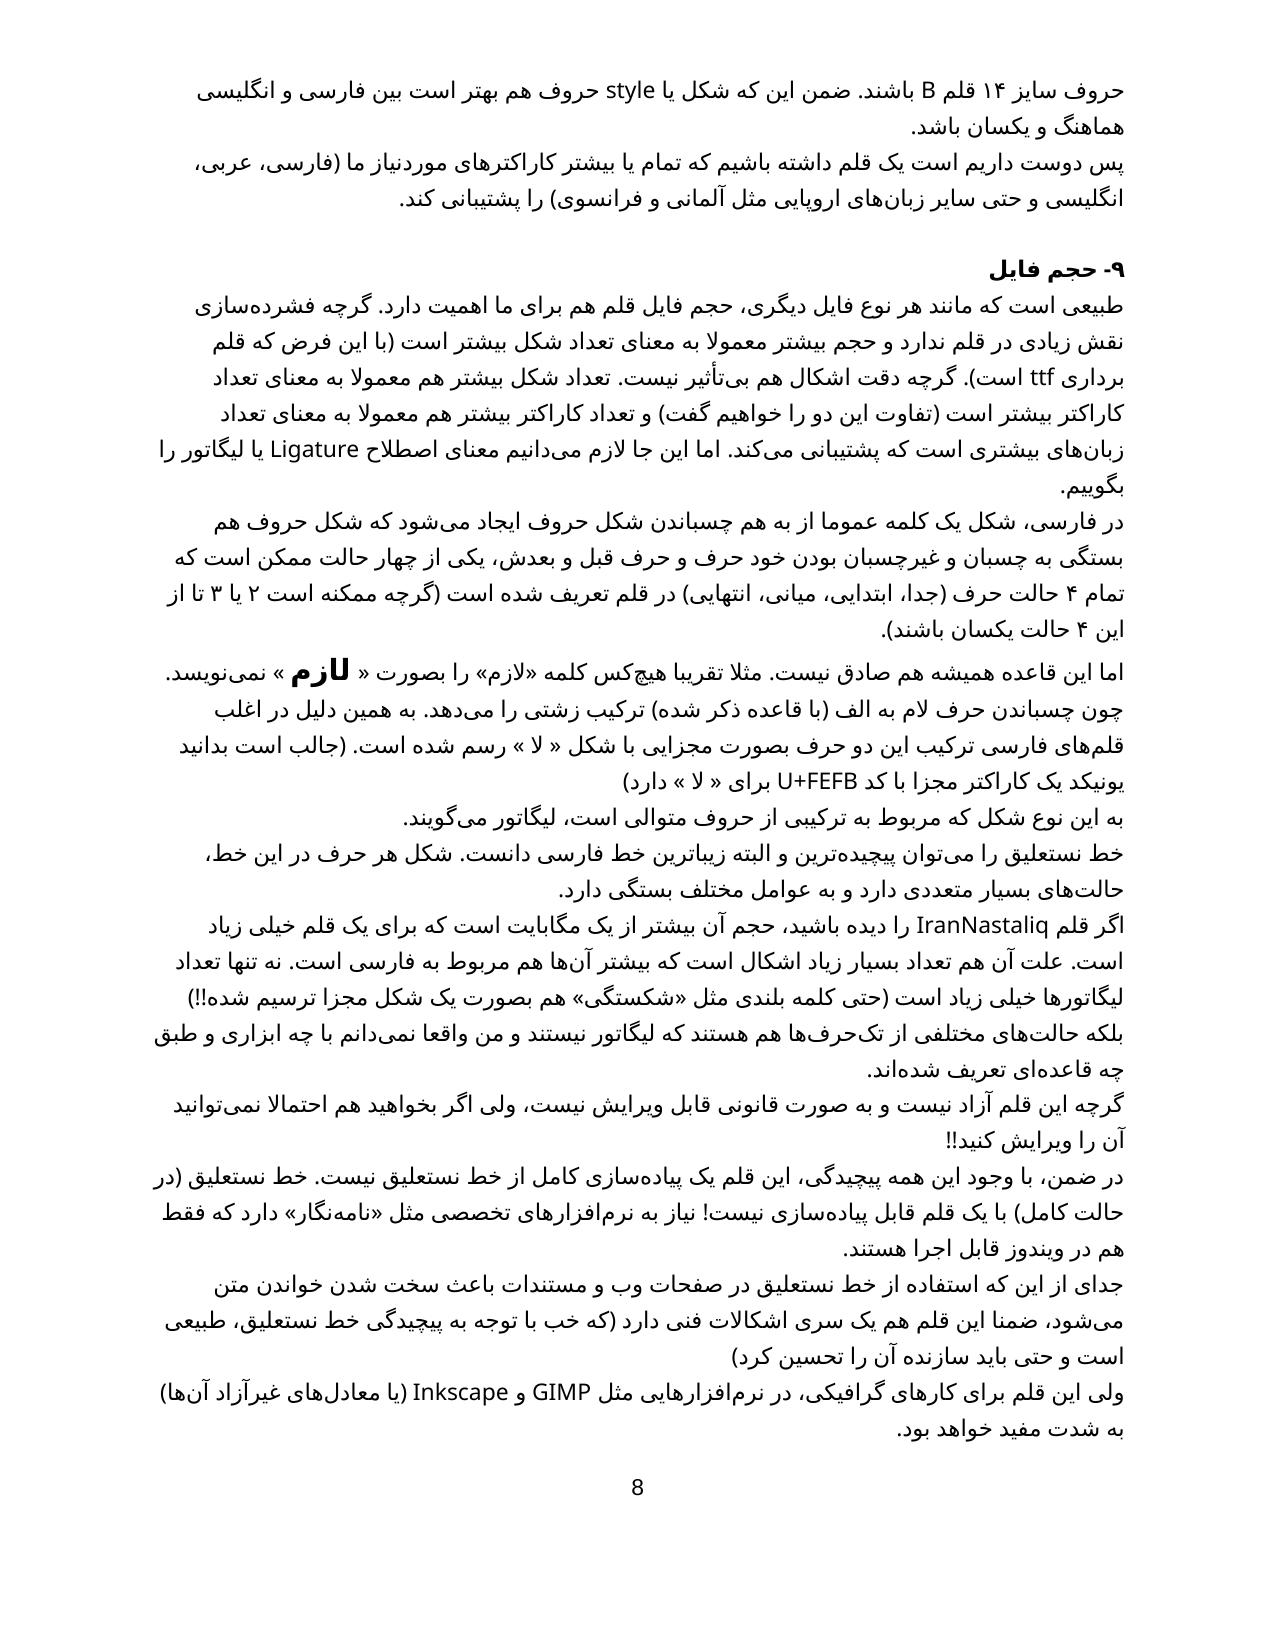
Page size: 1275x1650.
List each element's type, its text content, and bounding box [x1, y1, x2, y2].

text اگر قلم‌ IranNastaliq را دیده باشید، حجم آن بیشتر از یک مگابایت است که برای یک قلم‌ خیلی زیاد است. علت آن هم تعداد بسیار زیاد اشکال است که بیشتر آن‌ها هم مربوط به فارسی است. نه تنها تعداد لیگاتورها خیلی زیاد است (حتی کلمه بلندی مثل «شکستگی» هم بصورت یک شکل مجزا ترسیم شده!!) بلکه حالت‌های مختلفی از تک‌حرف‌ها هم هستند که لیگاتور نیستند و من واقعا نمی‌دانم با چه ابزاری و طبق چه قاعده‌ای تعریف شده‌اند. [150, 909, 1125, 1084]
text گرچه این قلم‌ آزاد نیست و به صورت قانونی قابل ویرایش نیست، ولی اگر بخواهید هم احتمالا نمی‌توانید آن را ویرایش کنید!! [150, 1088, 1125, 1156]
text اما این قاعده همیشه هم صادق نیست. مثلا تقریبا هیچ‌کس کلمه «لازم» را بصورت « ل‍ازم » نمی‌نویسد. چون چسباندن حرف لام به الف (با قاعده ذکر شده) ترکیب زشتی را می‌دهد. به همین دلیل در اغلب قلم‌‌های فارسی ترکیب این دو حرف بصورت مجزایی با شکل « ﻻ » رسم شده است. (جالب است بدانید یونیکد یک کاراکتر مجزا با کد U+FEFB برای « ﻻ » دارد) [150, 649, 1125, 796]
text طبیعی است که مانند هر نوع فایل دیگری، حجم فایل قلم‌ هم برای ما اهمیت دارد. گرچه فشرده‌سازی نقش زیادی در قلم‌ ندارد و حجم بیشتر معمولا به معنای تعداد شکل بیشتر است (با این فرض که قلم‌ برداری ttf است). گرچه دقت اشکال هم بی‌تأثیر نیست. تعداد شکل بیشتر هم معمولا به معنای تعداد کاراکتر بیشتر است (تفاوت این دو را خواهیم گفت) و تعداد کاراکتر بیشتر هم معمولا به معنای تعداد زبان‌های بیشتری است که پشتیبانی می‌کند. اما این جا لازم می‌دانیم معنای اصطلاح Ligature یا لیگاتور را بگوییم. [150, 289, 1125, 500]
text ولی این قلم‌ برای کارهای گرافیکی، در نرم‌افزارهایی مثل GIMP و Inkscape (یا معادل‌های غیرآزاد آن‌ها) به شدت مفید خواهد بود. [150, 1376, 1125, 1443]
text جدای از این که استفاده از خط نستعلیق در صفحات وب و مستندات باعث سخت شدن خواندن متن می‌شود، ضمنا این قلم‌ هم یک سری اشکالات فنی دارد (که خب با توجه به پیچیدگی خط نستعلیق، طبیعی است و حتی باید سازنده آن را تحسین کرد) [150, 1268, 1125, 1371]
text گرچه ما خیلی علاقه‌مندیم یک قلم‌ خوب و آزاد فارسی داشته باشیم که از حروف انگلیسی (و حتی سایر زبان‌های لاتین) هم پشتیبانی کند تا هنگام خواندن متن‌های دوزبانه (شامل تمام متن‌های فنی) حروف فارسی و انگلیسی از لحاظ اندازه و شکل با هم هماهنگ باشند. چون اندازه قلم‌، مثل سایز پیراهن است و یک استاندارد کلی و جامع وجود ندارد. واضح‌تر بگوییم، حروف سایز ۱۴ قلم‌ A ممکن است بزرگ‌تر از حروف سایز ۱۴ قلم‌ B باشند. ضمن این که شکل یا style حروف هم بهتر است بین فارسی و انگلیسی هماهنگ و یکسان باشد. [150, 74, 1125, 141]
text پس دوست داریم است یک قلم‌ داشته باشیم که تمام یا بیشتر کاراکترهای موردنیاز ما (فارسی، عربی، انگلیسی و حتی سایر زبان‌های اروپایی مثل آلمانی و فرانسوی) را پشتیبانی کند. [150, 146, 1125, 213]
text در فارسی، شکل یک کلمه عموما از به هم چسباندن شکل حروف ایجاد می‌شود که شکل حروف هم بستگی به چسبان و غیرچسبان بودن خود حرف و حرف قبل و بعدش، یکی از چهار حالت ممکن است که تمام ۴ حالت حرف (جدا، ابتدایی، میانی، انتهایی) در قلم‌ تعریف شده است (گرچه ممکنه است ۲ یا ۳ تا از این ۴ حالت یکسان باشند). [150, 505, 1125, 644]
text به این نوع شکل که مربوط به ترکیبی از حروف متوالی است، لیگاتور می‌گویند. [150, 801, 1125, 832]
text ۹- حجم فایل [150, 253, 1125, 285]
text در ضمن، با وجود این همه پیچیدگی، این قلم‌ یک پیاده‌سازی کامل از خط نستعلیق نیست. خط نستعلیق (در حالت کامل) با یک قلم‌ قابل پیاده‌سازی نیست! نیاز به نرم‌افزارهای تخصصی مثل «نامه‌نگار» دارد که فقط هم در ویندوز قابل اجرا هستند. [150, 1160, 1125, 1263]
text خط نستعلیق را می‌توان پیچیده‌ترین و البته زیباترین خط فارسی دانست. شکل هر حرف در این خط، حالت‌های بسیار متعددی دارد و به عوامل مختلف بستگی دارد. [150, 837, 1125, 904]
